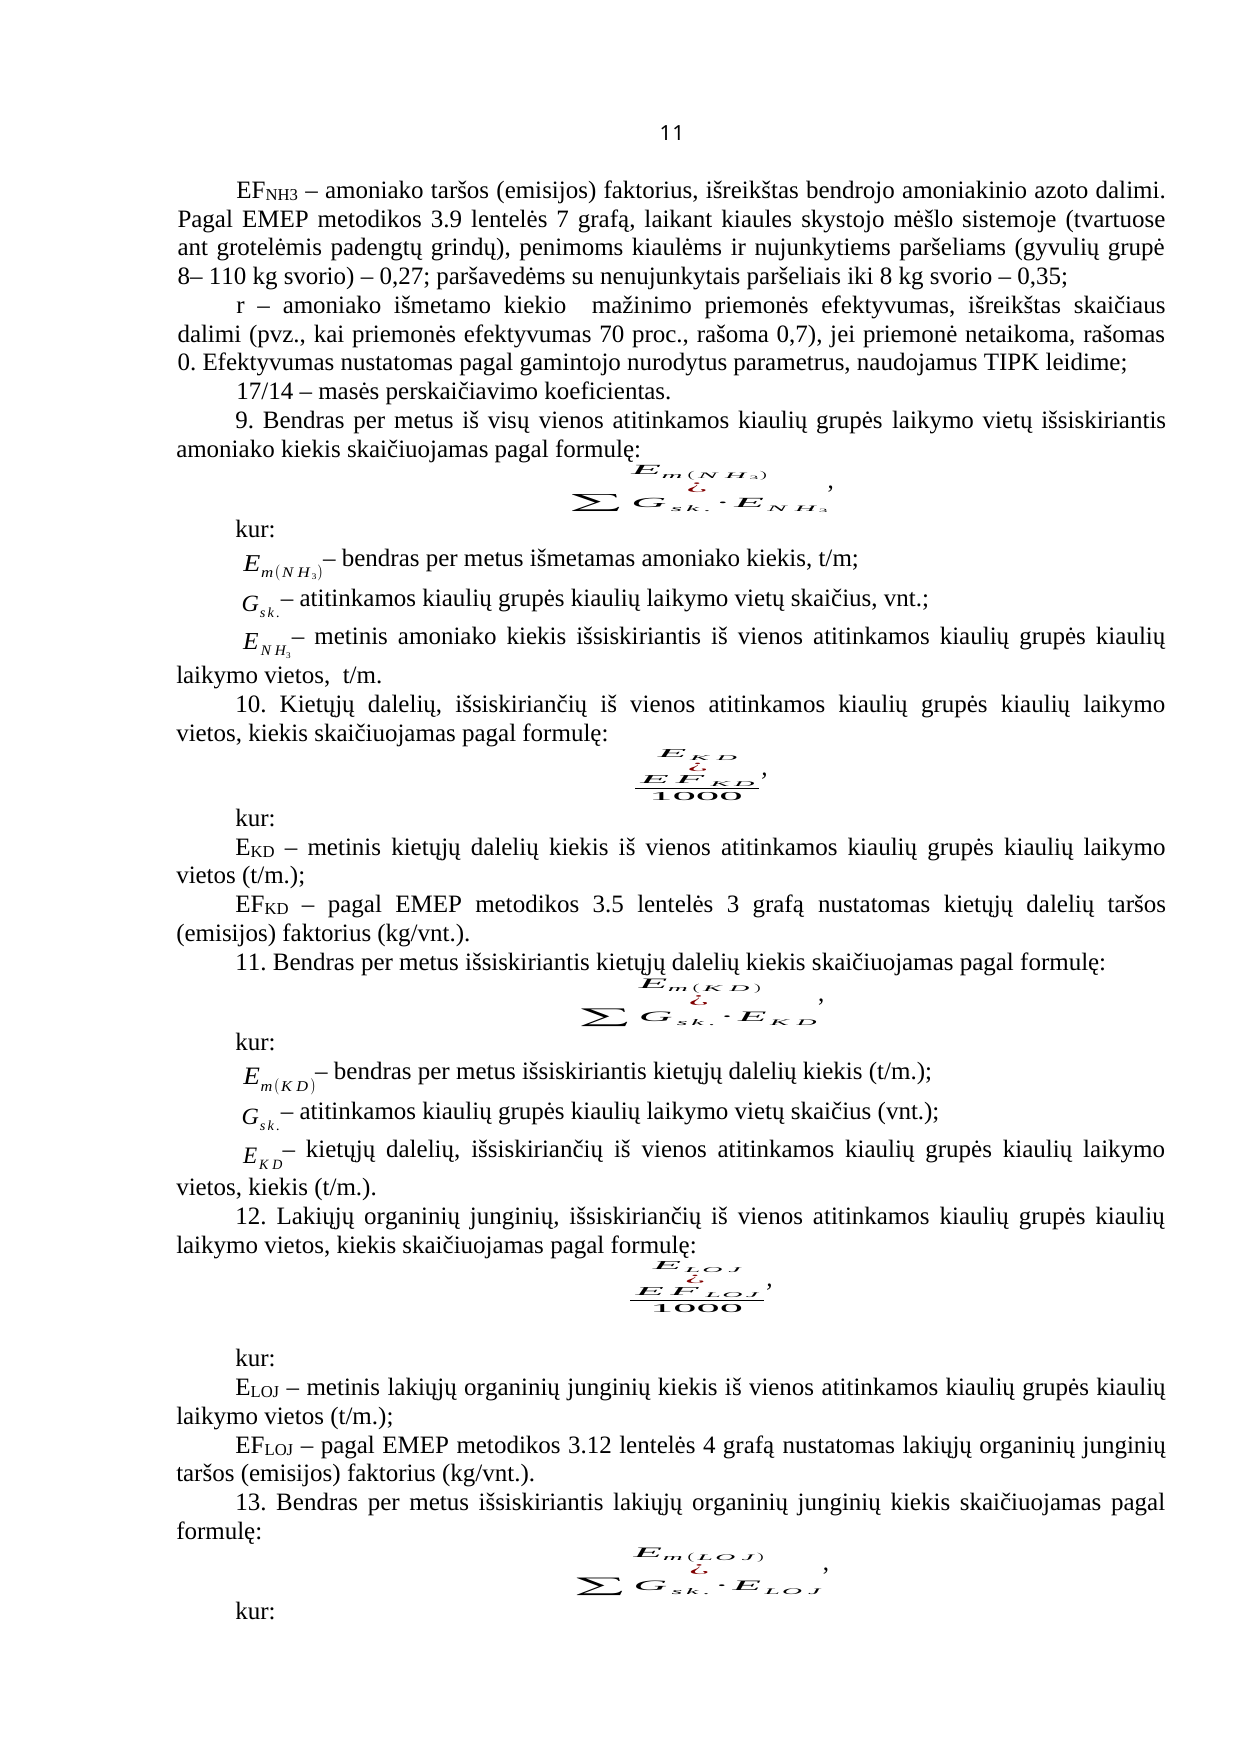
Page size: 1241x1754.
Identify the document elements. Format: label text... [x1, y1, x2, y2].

text 12. Lakiųjų organinių junginių, išsiskiriančių iš vienos atitinkamos kiaulių grupės kiaulių laikymo vietos, kiekis skaičiuojamas pagal formulę: [176, 1201, 1166, 1258]
text kur: [176, 514, 1166, 543]
text 9. Bendras per metus iš visų vienos atitinkamos kiaulių grupės laikymo vietų išsiskiriantis amoniako kiekis skaičiuojamas pagal formulę: [176, 405, 1166, 462]
text kur: [176, 1596, 1166, 1625]
text kur: [176, 803, 1166, 832]
text , [176, 1258, 1166, 1315]
text ELOJ – metinis lakiųjų organinių junginių kiekis iš vienos atitinkamos kiaulių grupės kiaulių laikymo vietos (t/m.); [176, 1372, 1166, 1430]
text – atitinkamos kiaulių grupės kiaulių laikymo vietų skaičius, vnt.; [176, 583, 1166, 621]
text 17/14 – masės perskaičiavimo koeficientas. [177, 376, 1166, 405]
text EKD – metinis kietųjų dalelių kiekis iš vienos atitinkamos kiaulių grupės kiaulių laikymo vietos (t/m.); [176, 832, 1166, 889]
text – metinis amoniako kiekis išsiskiriantis iš vienos atitinkamos kiaulių grupės kiaulių laikymo vietos, t/m. [176, 621, 1166, 689]
text , [176, 1545, 1166, 1596]
text , [176, 976, 1166, 1027]
text r – amoniako išmetamo kiekio mažinimo priemonės efektyvumas, išreikštas skaičiaus dalimi (pvz., kai priemonės efektyvumas 70 proc., rašoma 0,7), jei priemonė netaikoma, rašomas 0. Efektyvumas nustatomas pagal gamintojo nurodytus parametrus, naudojamus TIPK leidime; [177, 290, 1166, 376]
text – kietųjų dalelių, išsiskiriančių iš vienos atitinkamos kiaulių grupės kiaulių laikymo vietos, kiekis (t/m.). [176, 1134, 1166, 1201]
text , [176, 462, 1166, 514]
text kur: [176, 1343, 1166, 1372]
text kur: [176, 1027, 1166, 1056]
text 11. Bendras per metus išsiskiriantis kietųjų dalelių kiekis skaičiuojamas pagal formulę: [176, 947, 1166, 976]
text 10. Kietųjų dalelių, išsiskiriančių iš vienos atitinkamos kiaulių grupės kiaulių laikymo vietos, kiekis skaičiuojamas pagal formulę: [176, 689, 1166, 747]
text – atitinkamos kiaulių grupės kiaulių laikymo vietų skaičius (vnt.); [176, 1096, 1166, 1134]
text EFLOJ – pagal EMEP metodikos 3.12 lentelės 4 grafą nustatomas lakiųjų organinių junginių taršos (emisijos) faktorius (kg/vnt.). [176, 1430, 1166, 1487]
text , [176, 747, 1166, 803]
text – bendras per metus išsiskiriantis kietųjų dalelių kiekis (t/m.); [176, 1056, 1166, 1096]
text – bendras per metus išmetamas amoniako kiekis, t/m; [176, 543, 1166, 583]
text 13. Bendras per metus išsiskiriantis lakiųjų organinių junginių kiekis skaičiuojamas pagal formulę: [176, 1487, 1166, 1545]
text EFKD – pagal EMEP metodikos 3.5 lentelės 3 grafą nustatomas kietųjų dalelių taršos (emisijos) faktorius (kg/vnt.). [176, 889, 1166, 947]
text EFNH3 – amoniako taršos (emisijos) faktorius, išreikštas bendrojo amoniakinio azoto dalimi. Pagal EMEP metodikos 3.9 lentelės 7 grafą, laikant kiaules skystojo mėšlo sistemoje (tvartuose ant grotelėmis padengtų grindų), penimoms kiaulėms ir nujunkytiems paršeliams (gyvulių grupė 8– 110 kg svorio) – 0,27; paršavedėms su nenujunkytais paršeliais iki 8 kg svorio – 0,35; [177, 175, 1166, 290]
